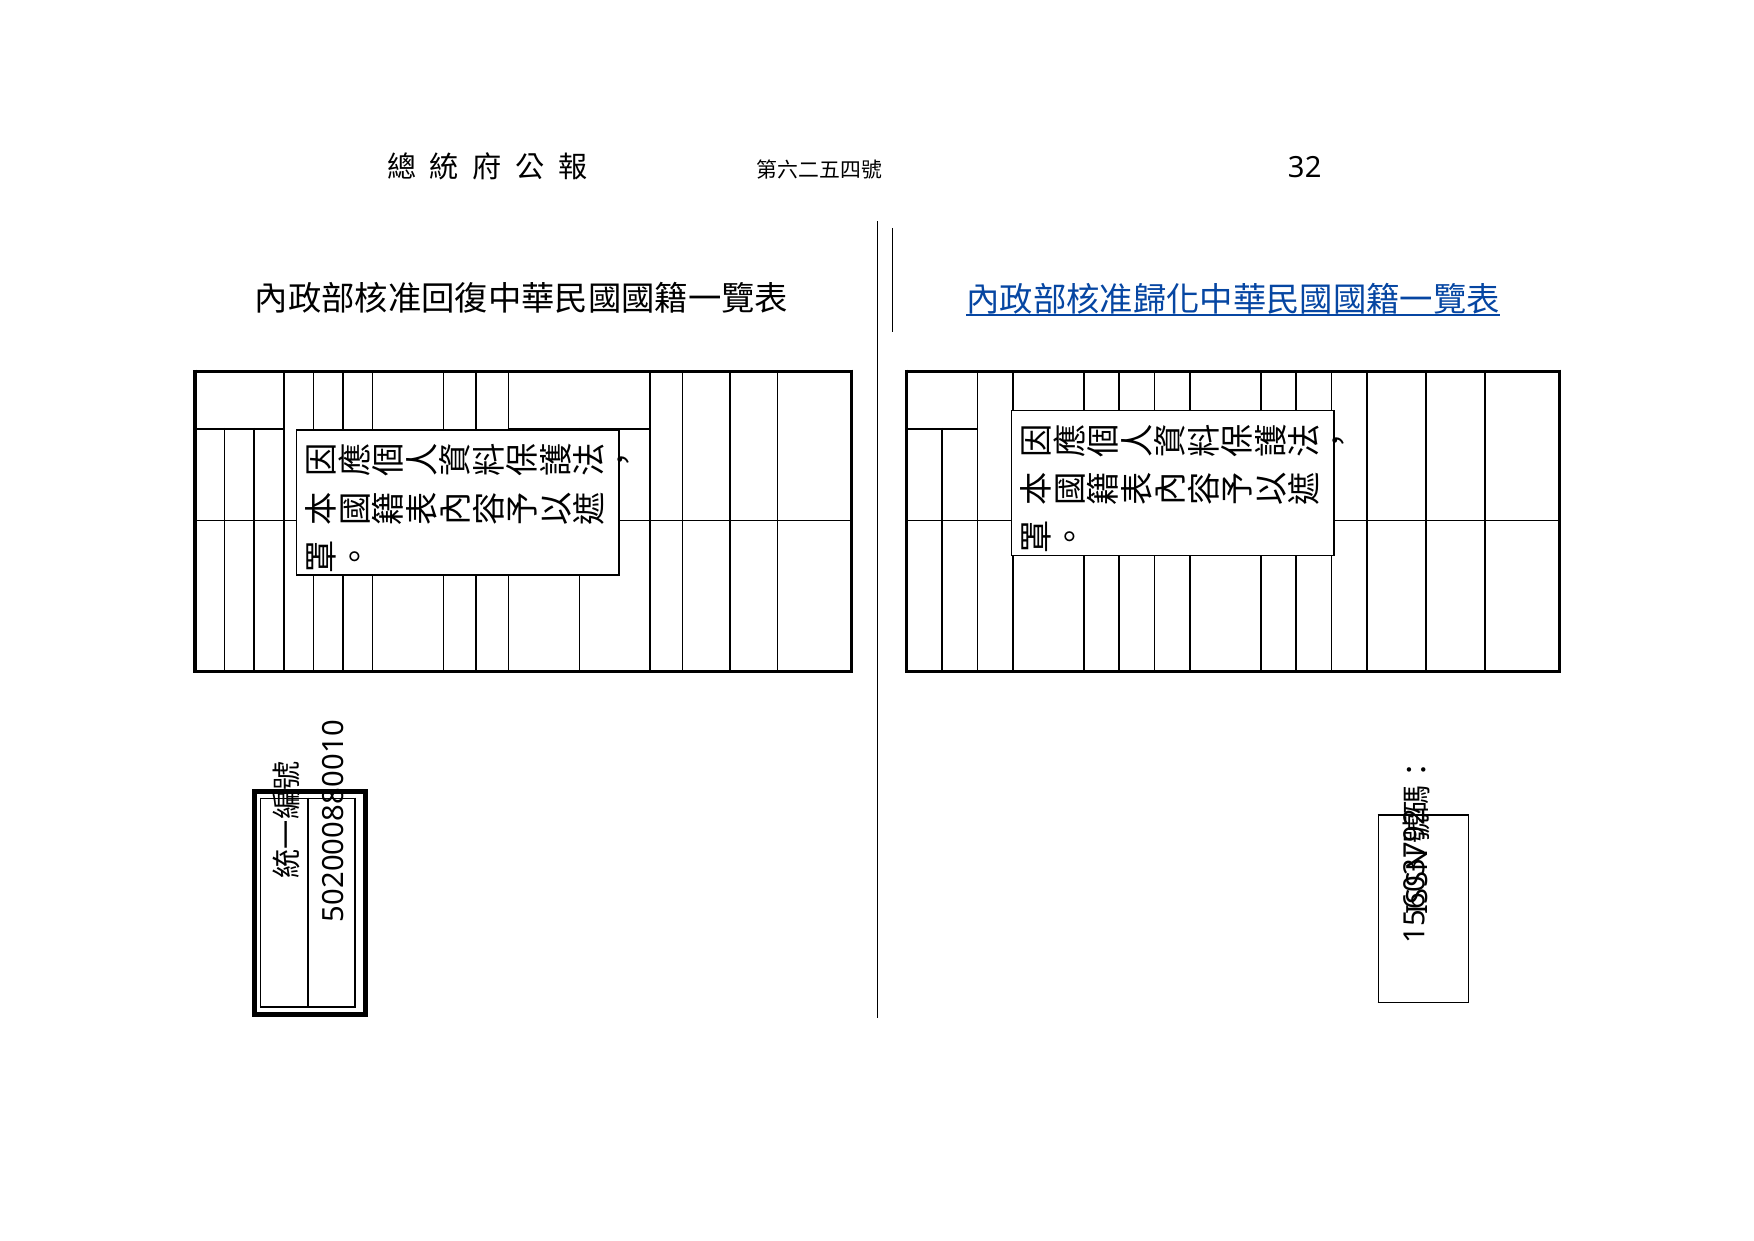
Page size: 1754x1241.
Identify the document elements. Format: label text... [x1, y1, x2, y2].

table_cell [1486, 521, 1558, 669]
table_cell [706, 521, 729, 669]
table_cell [509, 576, 532, 669]
table_cell [1214, 556, 1237, 669]
table_header [1155, 373, 1189, 410]
table_header [344, 373, 372, 429]
table_header [731, 373, 777, 519]
table_cell [620, 430, 649, 519]
table_cell [754, 521, 777, 669]
table_header [908, 373, 977, 428]
table_header [1191, 373, 1260, 410]
table_header [509, 373, 649, 428]
table_cell [825, 521, 850, 669]
table_cell [1155, 556, 1189, 669]
table_cell [778, 521, 801, 669]
table_cell [1120, 556, 1154, 669]
table_header [197, 373, 283, 428]
table_cell [683, 521, 706, 669]
table_header [1486, 373, 1558, 519]
table_cell [314, 576, 342, 669]
table_header [1085, 373, 1118, 410]
table_header [261, 794, 273, 798]
table_cell [197, 430, 224, 519]
table_cell [396, 576, 420, 669]
table_cell [1191, 556, 1213, 669]
table_cell [225, 430, 253, 519]
table_header [1262, 373, 1295, 410]
table_cell 502000880010 [309, 799, 354, 1006]
table_cell [444, 576, 475, 669]
table_header [778, 373, 850, 519]
table_cell [627, 521, 649, 669]
table_cell [978, 521, 1012, 669]
table_header [308, 794, 322, 798]
table_cell [255, 430, 283, 519]
table_cell [255, 521, 283, 669]
table_header [293, 794, 308, 798]
table_header [444, 373, 475, 429]
table_cell [1297, 556, 1331, 669]
table_header [373, 373, 443, 429]
table_cell [1085, 556, 1118, 669]
table_cell [1368, 521, 1396, 669]
table_cell [355, 1006, 363, 1012]
table_header [1368, 373, 1425, 519]
table_cell [580, 576, 603, 669]
table_cell [908, 430, 941, 519]
table_cell [556, 576, 579, 669]
table_cell [285, 521, 313, 669]
table_cell [1060, 556, 1083, 669]
table_header [285, 373, 313, 519]
table_header [683, 373, 729, 519]
table_cell [731, 521, 754, 669]
text 內政部核准回復中華民國國籍一覽表 [195, 222, 847, 332]
table_header [1297, 373, 1331, 410]
table_cell [532, 576, 556, 669]
table_header [477, 373, 508, 429]
table_cell [1427, 521, 1456, 669]
table_cell [477, 576, 508, 669]
table_cell [1456, 521, 1484, 669]
table_cell [373, 576, 396, 669]
table_cell [651, 521, 682, 669]
table_cell [1396, 521, 1425, 669]
table_cell [1262, 556, 1295, 669]
text 內政部核准歸化中華民國國籍一覽表 [907, 228, 1559, 332]
table_header [651, 373, 682, 519]
table_cell [1014, 556, 1036, 669]
table_cell [261, 1008, 308, 1012]
table_cell 統一編號 [261, 799, 307, 1006]
table_header [1014, 373, 1083, 410]
table_header [1427, 373, 1484, 519]
table_cell [943, 430, 977, 519]
table_cell [801, 521, 824, 669]
table_cell [1036, 556, 1060, 669]
table_cell [197, 521, 224, 669]
table_header [1120, 373, 1154, 410]
table_header [1332, 373, 1366, 519]
table_header ISSN號碼： 15603792 [1379, 816, 1468, 1002]
table_cell [356, 798, 363, 1006]
table_header [343, 794, 355, 798]
table_cell [1332, 521, 1366, 669]
table_cell [908, 521, 941, 669]
table_cell [603, 521, 627, 669]
table_cell [1237, 556, 1260, 669]
table_cell [943, 521, 977, 669]
table_cell [225, 521, 253, 669]
table_cell [420, 576, 443, 669]
table_header [978, 373, 1012, 519]
table_cell [308, 1008, 355, 1012]
table_header [314, 373, 342, 429]
table_cell [344, 576, 372, 669]
